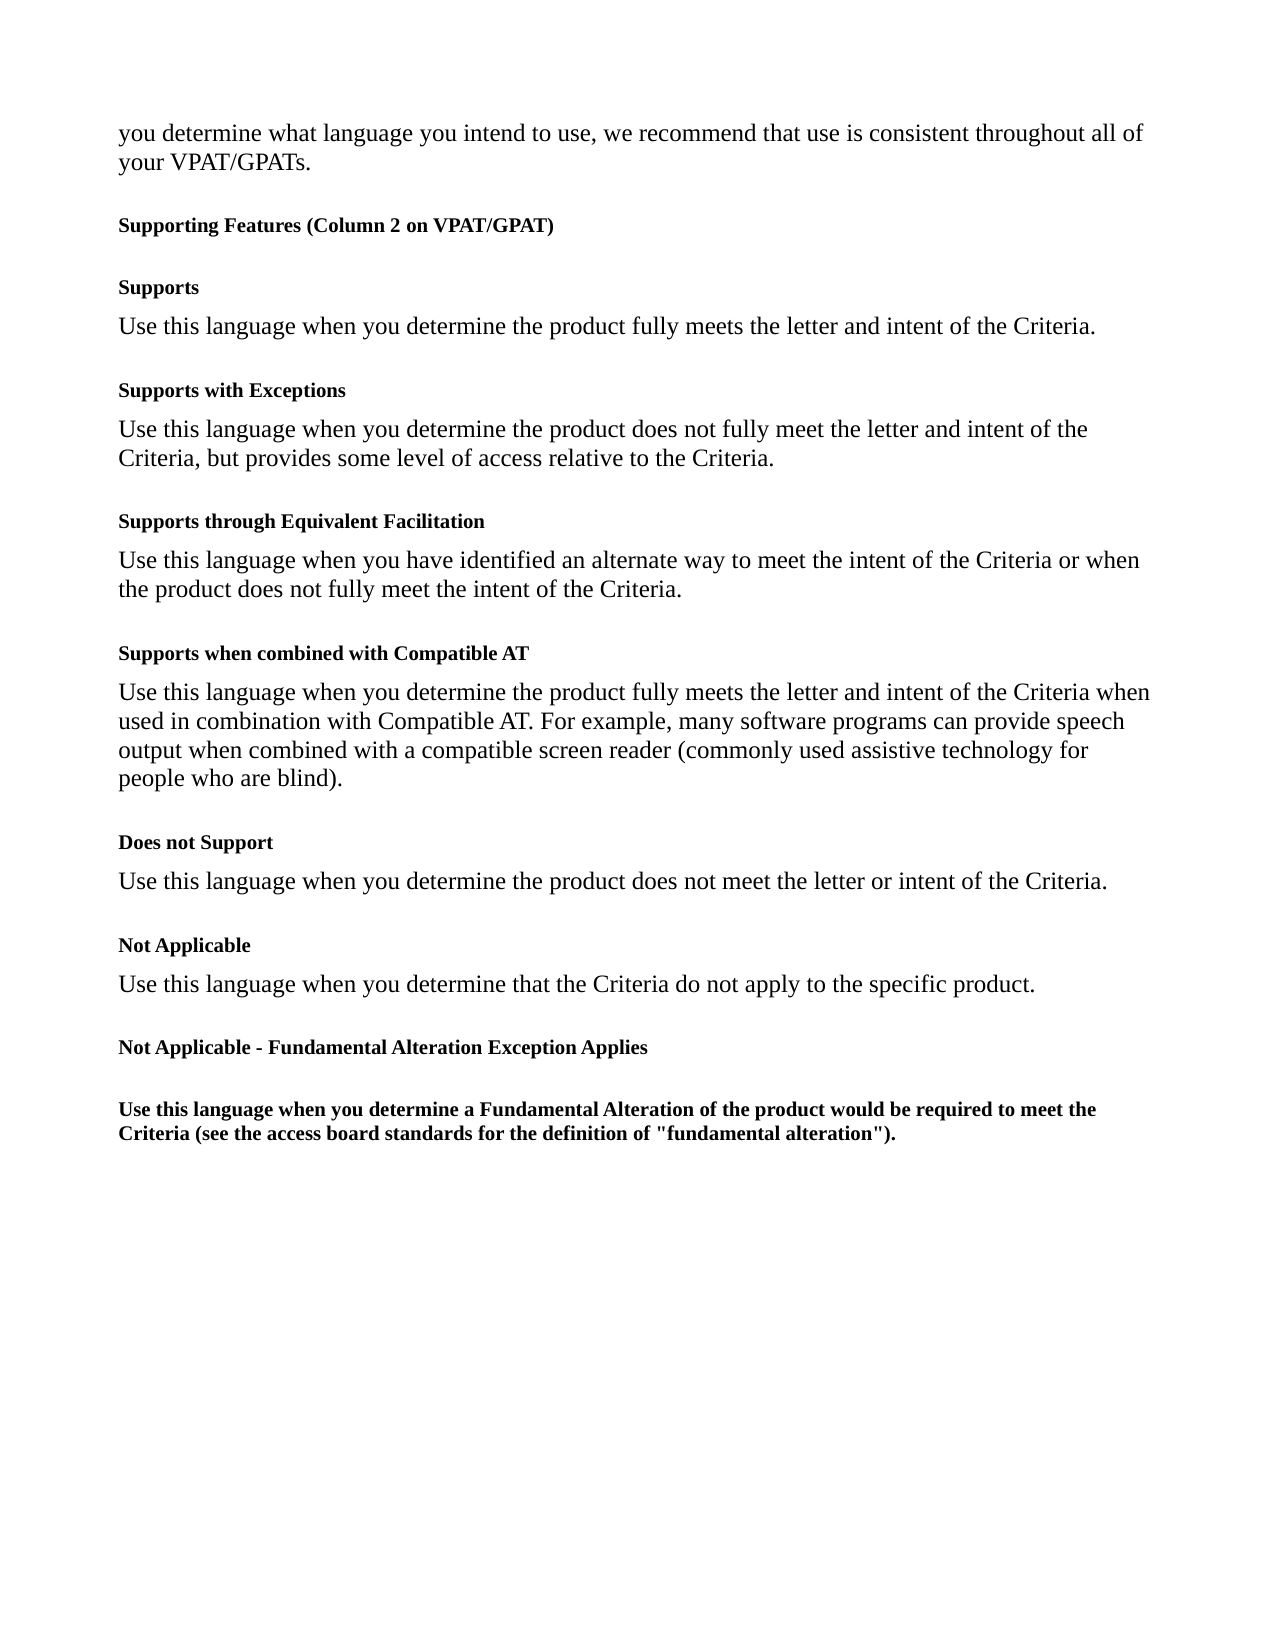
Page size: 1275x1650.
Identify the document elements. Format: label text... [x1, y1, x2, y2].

text Use this language when you determine that the Criteria do not apply to the specific product. [118, 969, 1157, 998]
subtitle Supporting Features (Column 2 on VPAT/GPAT) [118, 213, 1157, 237]
text Use this language when you determine the product fully meets the letter and intent of the Criteria. [118, 311, 1157, 340]
subtitle Use this language when you determine a Fundamental Alteration of the product would be required to meet the Criteria (see the access board standards for the definition of "fundamental alteration"). [118, 1097, 1157, 1169]
subtitle Supports through Equivalent Facilitation [118, 509, 1157, 533]
text Use this language when you determine the product fully meets the letter and intent of the Criteria when used in combination with Compatible AT. For example, many software programs can provide speech output when combined with a compatible screen reader (commonly used assistive technology for people who are blind). [118, 677, 1157, 792]
subtitle Supports [118, 275, 1157, 299]
text you determine what language you intend to use, we recommend that use is consistent throughout all of your VPAT/GPATs. [118, 118, 1157, 176]
subtitle Supports when combined with Compatible AT [118, 641, 1157, 665]
subtitle Does not Support [118, 830, 1157, 854]
text Use this language when you determine the product does not meet the letter or intent of the Criteria. [118, 866, 1157, 895]
subtitle Supports with Exceptions [118, 377, 1157, 402]
subtitle Not Applicable - Fundamental Alteration Exception Applies [118, 1035, 1157, 1059]
subtitle Not Applicable [118, 932, 1157, 957]
text Use this language when you determine the product does not fully meet the letter and intent of the Criteria, but provides some level of access relative to the Criteria. [118, 414, 1157, 472]
text Use this language when you have identified an alternate way to meet the intent of the Criteria or when the product does not fully meet the intent of the Criteria. [118, 546, 1157, 603]
